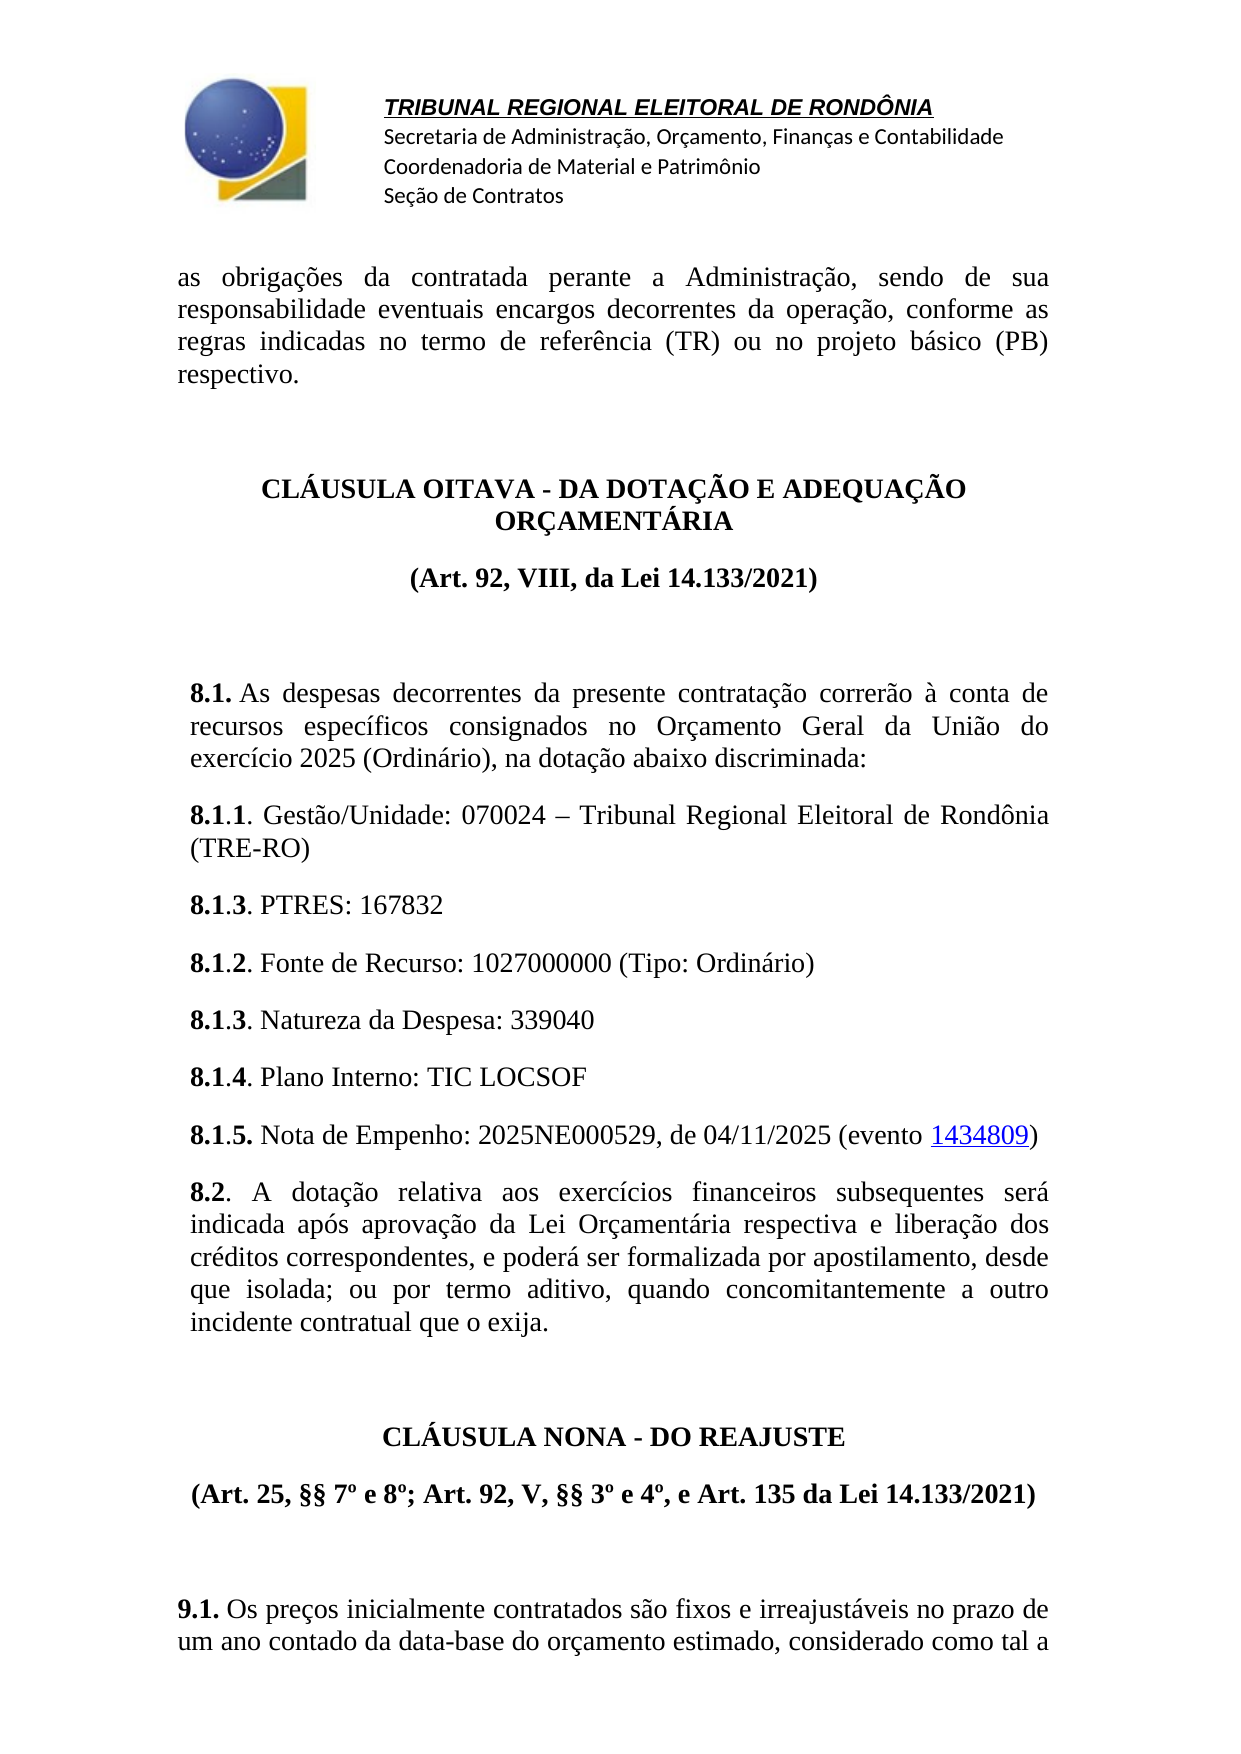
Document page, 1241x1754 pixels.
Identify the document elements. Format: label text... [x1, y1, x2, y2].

text (Art. 92, VIII, da Lei 14.133/2021) [177, 561, 1051, 594]
text 8.1.3. Natureza da Despesa: 339040 [190, 1003, 1051, 1035]
text 8.2. A dotação relativa aos exercícios financeiros subsequentes será indicada após aprovação da Lei Orçamentária respectiva e liberação dos créditos correspondentes, e poderá ser formalizada por apostilamento, desde que isolada; ou por termo aditivo, quando concomitantemente a outro incidente contratual que o exija. [190, 1175, 1051, 1337]
text 8.1. As despesas decorrentes da presente contratação correrão à conta de recursos específicos consignados no Orçamento Geral da União do exercício 2025 (Ordinário), na dotação abaixo discriminada: [190, 676, 1051, 773]
text 8.1.2. Fonte de Recurso: 1027000000 (Tipo: Ordinário) [190, 946, 1051, 978]
text (Art. 25, §§ 7º e 8º; Art. 92, V, §§ 3º e 4º, e Art. 135 da Lei 14.133/2021) [177, 1477, 1051, 1509]
text as obrigações da contratada perante a Administração, sendo de sua responsabilidade eventuais encargos decorrentes da operação, conforme as regras indicadas no termo de referência (TR) ou no projeto básico (PB) respectivo. [177, 260, 1051, 389]
text 8.1.5. Nota de Empenho: 2025NE000529, de 04/11/2025 (evento 1434809) [190, 1118, 1051, 1150]
text 8.1.1. Gestão/Unidade: 070024 – Tribunal Regional Eleitoral de Rondônia (TRE-RO) [190, 798, 1051, 863]
text 8.1.4. Plano Interno: TIC LOCSOF [190, 1060, 1051, 1093]
text 9.1. Os preços inicialmente contratados são fixos e irreajustáveis no prazo de um ano contado da data-base do orçamento estimado, considerado como tal a [177, 1592, 1051, 1657]
text CLÁUSULA OITAVA - DA DOTAÇÃO E ADEQUAÇÃO ORÇAMENTÁRIA [177, 472, 1051, 536]
text CLÁUSULA NONA - DO REAJUSTE [177, 1419, 1051, 1452]
text 8.1.3. PTRES: 167832 [190, 888, 1051, 921]
